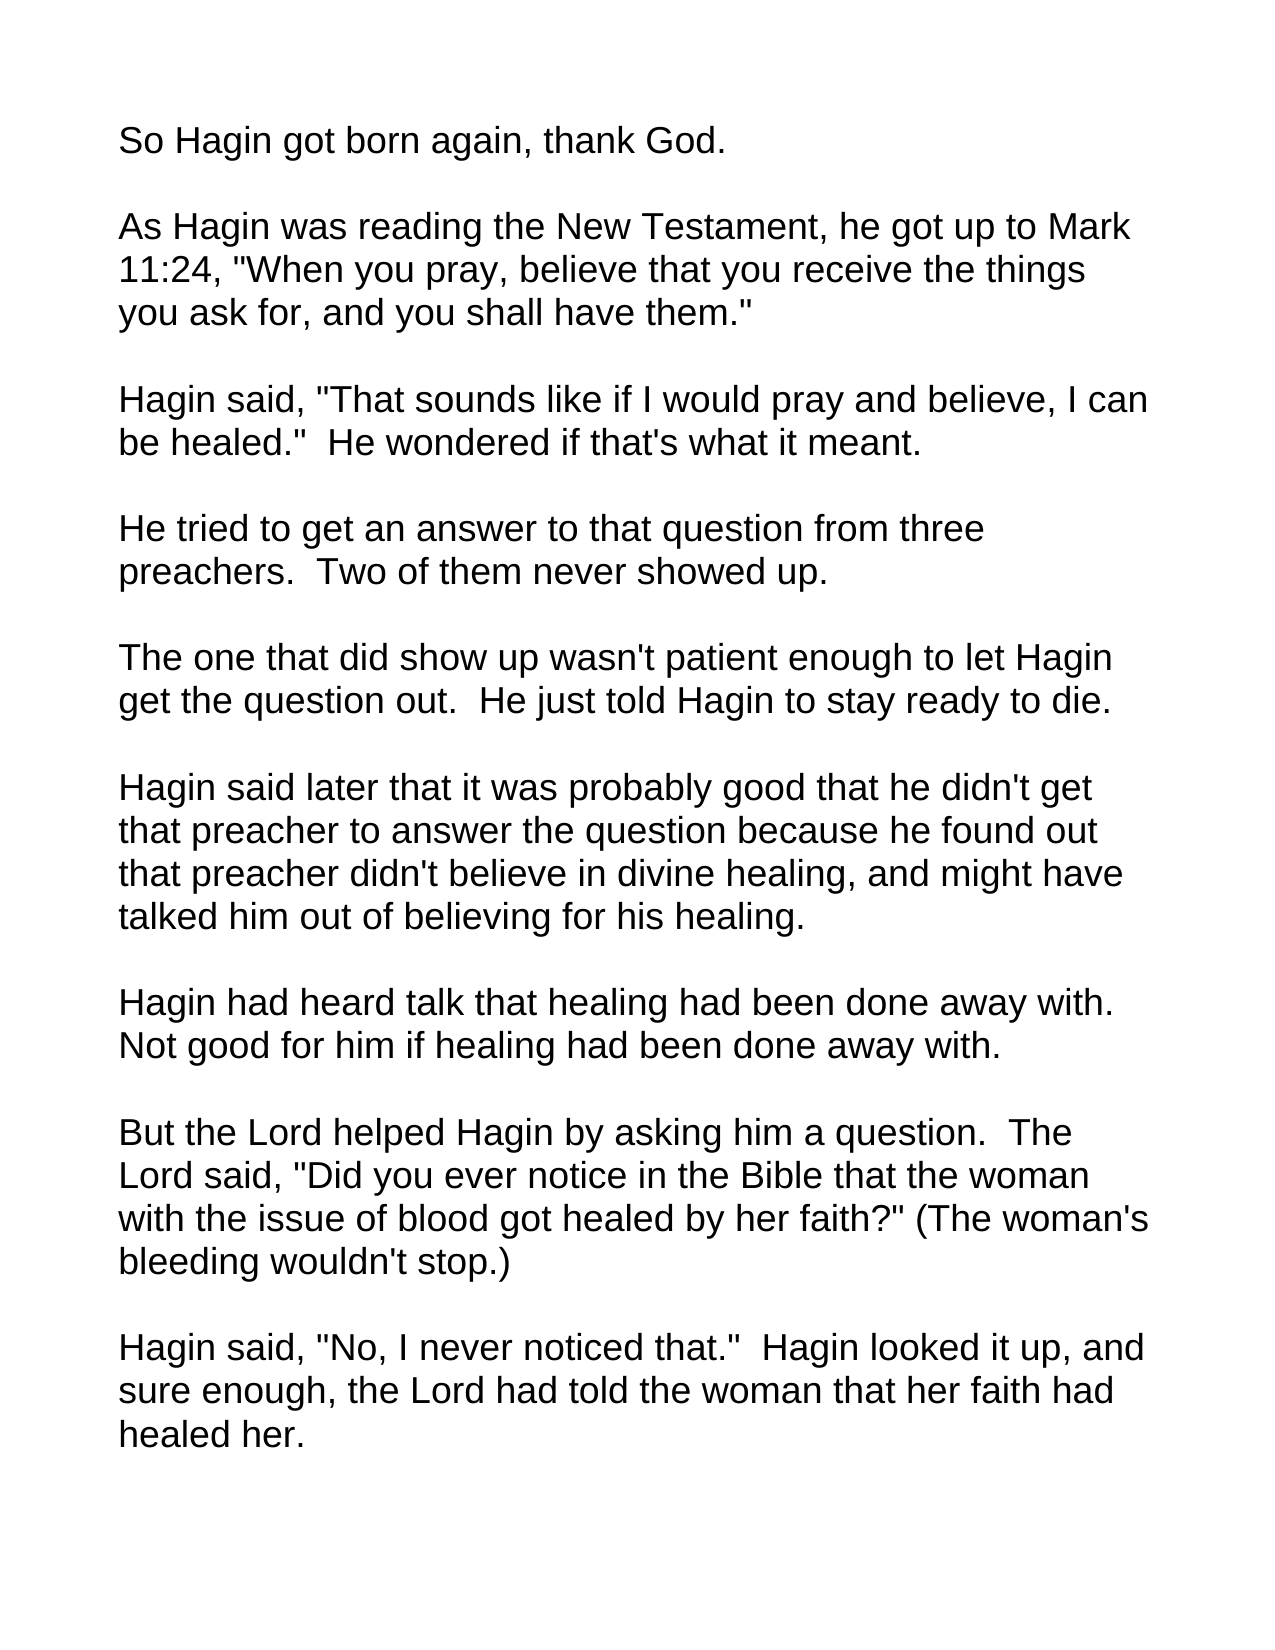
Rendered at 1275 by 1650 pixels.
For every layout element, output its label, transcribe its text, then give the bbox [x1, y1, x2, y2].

text The one that did show up wasn't patient enough to let Hagin get the question out. He just told Hagin to stay ready to die. [118, 636, 1157, 722]
text So Hagin got born again, thank God. [118, 118, 1157, 161]
text Hagin said, "No, I never noticed that." Hagin looked it up, and sure enough, the Lord had told the woman that her faith had healed her. [118, 1326, 1157, 1455]
text Hagin had heard talk that healing had been done away with. Not good for him if healing had been done away with. [118, 981, 1157, 1067]
text He tried to get an answer to that question from three preachers. Two of them never showed up. [118, 506, 1157, 592]
text But the Lord helped Hagin by asking him a question. The Lord said, "Did you ever notice in the Bible that the woman with the issue of blood got healed by her faith?" (The woman's bleeding wouldn't stop.) [118, 1110, 1157, 1282]
text As Hagin was reading the New Testament, he got up to Mark 11:24, "When you pray, believe that you receive the things you ask for, and you shall have them." [118, 204, 1157, 334]
text Hagin said later that it was probably good that he didn't get that preacher to answer the question because he found out that preacher didn't believe in divine healing, and might have talked him out of believing for his healing. [118, 765, 1157, 937]
text Hagin said, "That sounds like if I would pray and believe, I can be healed." He wondered if that's what it meant. [118, 377, 1157, 463]
